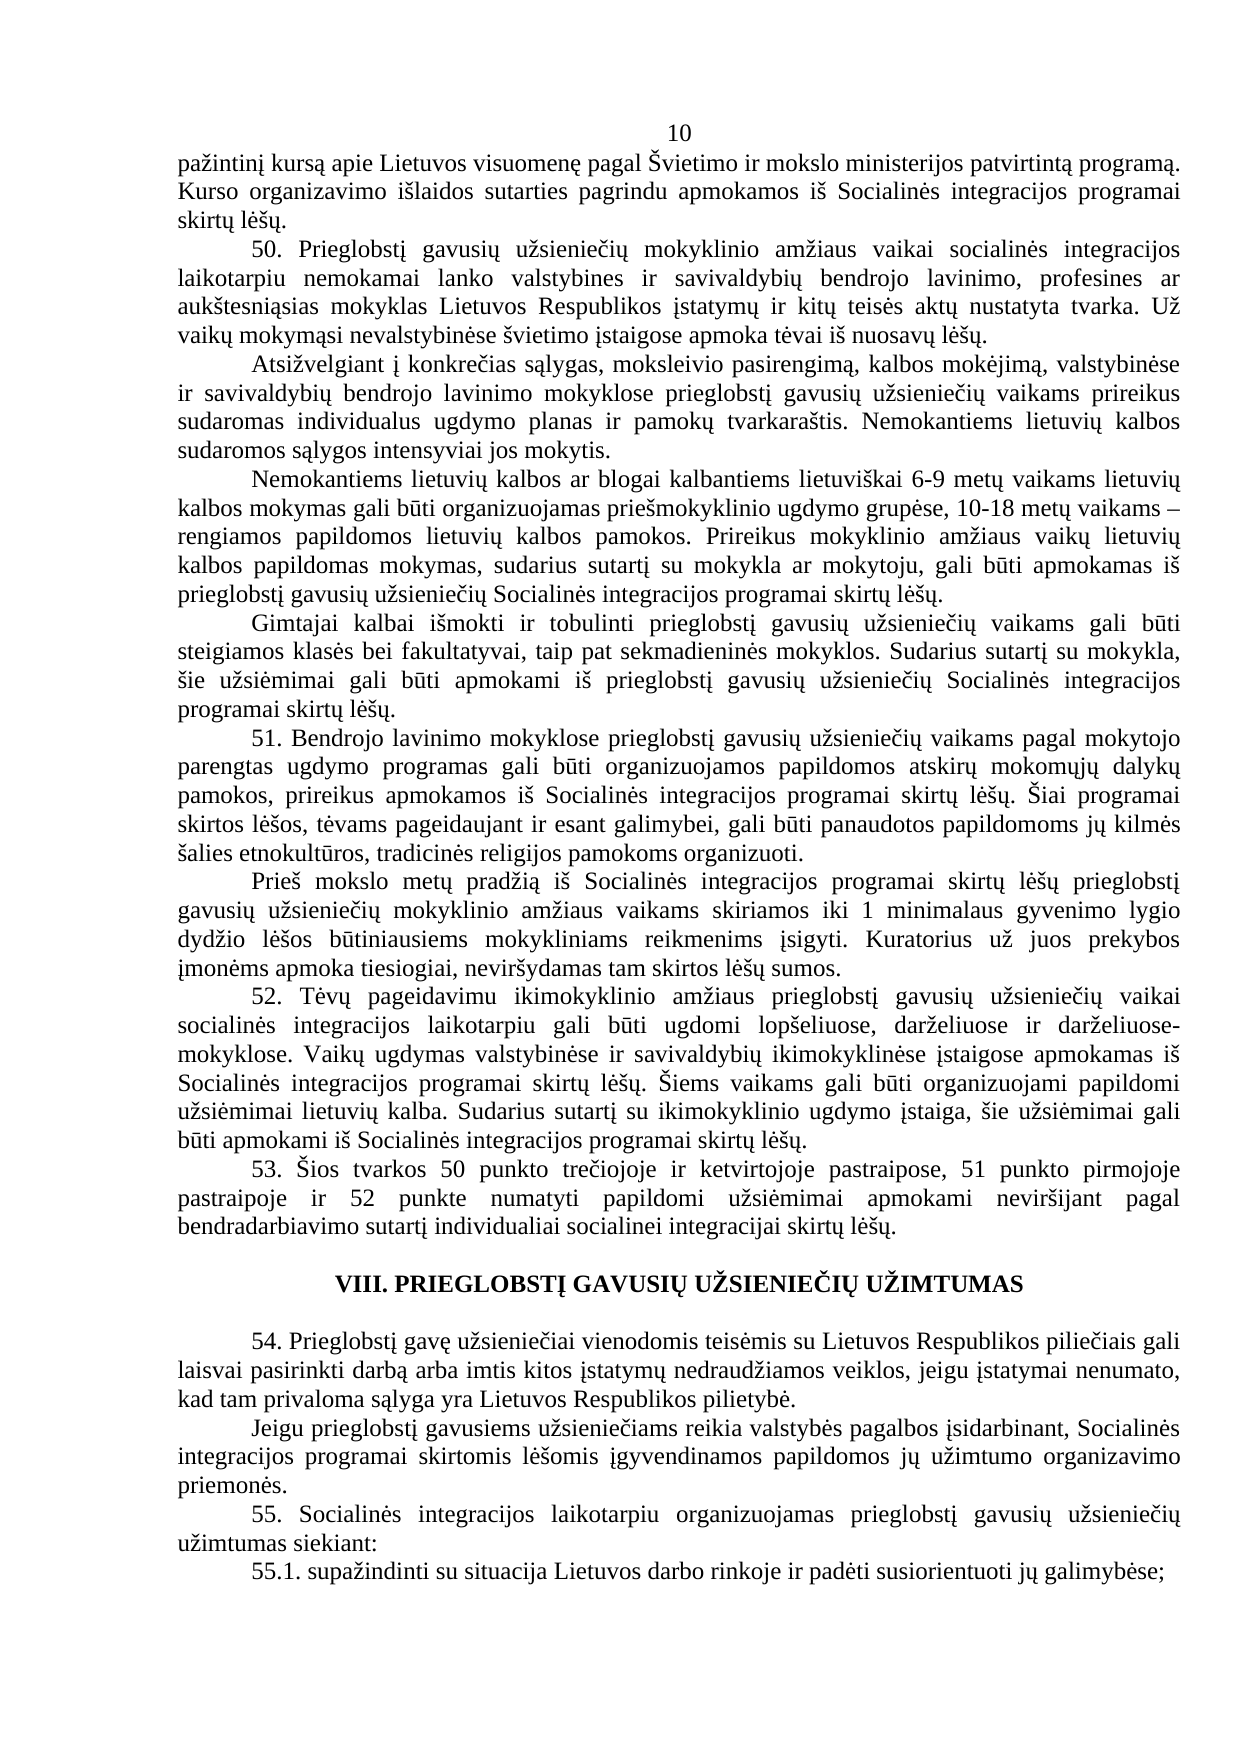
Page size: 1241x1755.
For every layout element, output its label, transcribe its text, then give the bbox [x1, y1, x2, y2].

text 52. Tėvų pageidavimu ikimokyklinio amžiaus prieglobstį gavusių užsieniečių vaikai socialinės integracijos laikotarpiu gali būti ugdomi lopšeliuose, darželiuose ir darželiuose-mokyklose. Vaikų ugdymas valstybinėse ir savivaldybių ikimokyklinėse įstaigose apmokamas iš Socialinės integracijos programai skirtų lėšų. Šiems vaikams gali būti organizuojami papildomi užsiėmimai lietuvių kalba. Sudarius sutartį su ikimokyklinio ugdymo įstaiga, šie užsiėmimai gali būti apmokami iš Socialinės integracijos programai skirtų lėšų. [177, 981, 1181, 1154]
text Atsižvelgiant į konkrečias sąlygas, moksleivio pasirengimą, kalbos mokėjimą, valstybinėse ir savivaldybių bendrojo lavinimo mokyklose prieglobstį gavusių užsieniečių vaikams prireikus sudaromas individualus ugdymo planas ir pamokų tvarkaraštis. Nemokantiems lietuvių kalbos sudaromos sąlygos intensyviai jos mokytis. [177, 349, 1181, 464]
text Prieš mokslo metų pradžią iš Socialinės integracijos programai skirtų lėšų prieglobstį gavusių užsieniečių mokyklinio amžiaus vaikams skiriamos iki 1 minimalaus gyvenimo lygio dydžio lėšos būtiniausiems mokykliniams reikmenims įsigyti. Kuratorius už juos prekybos įmonėms apmoka tiesiogiai, neviršydamas tam skirtos lėšų sumos. [177, 866, 1181, 981]
text 55. Socialinės integracijos laikotarpiu organizuojamas prieglobstį gavusių užsieniečių užimtumas siekiant: [177, 1499, 1181, 1556]
text 53. Šios tvarkos 50 punkto trečiojoje ir ketvirtojoje pastraipose, 51 punkto pirmojoje pastraipoje ir 52 punkte numatyti papildomi užsiėmimai apmokami neviršijant pagal bendradarbiavimo sutartį individualiai socialinei integracijai skirtų lėšų. [177, 1154, 1181, 1240]
text Nemokantiems lietuvių kalbos ar blogai kalbantiems lietuviškai 6-9 metų vaikams lietuvių kalbos mokymas gali būti organizuojamas priešmokyklinio ugdymo grupėse, 10-18 metų vaikams – rengiamos papildomos lietuvių kalbos pamokos. Prireikus mokyklinio amžiaus vaikų lietuvių kalbos papildomas mokymas, sudarius sutartį su mokykla ar mokytoju, gali būti apmokamas iš prieglobstį gavusių užsieniečių Socialinės integracijos programai skirtų lėšų. [177, 464, 1181, 608]
text 51. Bendrojo lavinimo mokyklose prieglobstį gavusių užsieniečių vaikams pagal mokytojo parengtas ugdymo programas gali būti organizuojamos papildomos atskirų mokomųjų dalykų pamokos, prireikus apmokamos iš Socialinės integracijos programai skirtų lėšų. Šiai programai skirtos lėšos, tėvams pageidaujant ir esant galimybei, gali būti panaudotos papildomoms jų kilmės šalies etnokultūros, tradicinės religijos pamokoms organizuoti. [177, 723, 1181, 866]
text 50. Prieglobstį gavusių užsieniečių mokyklinio amžiaus vaikai socialinės integracijos laikotarpiu nemokamai lanko valstybines ir savivaldybių bendrojo lavinimo, profesines ar aukštesniąsias mokyklas Lietuvos Respublikos įstatymų ir kitų teisės aktų nustatyta tvarka. Už vaikų mokymąsi nevalstybinėse švietimo įstaigose apmoka tėvai iš nuosavų lėšų. [177, 234, 1181, 349]
text 54. Prieglobstį gavę užsieniečiai vienodomis teisėmis su Lietuvos Respublikos piliečiais gali laisvai pasirinkti darbą arba imtis kitos įstatymų nedraudžiamos veiklos, jeigu įstatymai nenumato, kad tam privaloma sąlyga yra Lietuvos Respublikos pilietybė. [177, 1326, 1181, 1413]
text Gimtajai kalbai išmokti ir tobulinti prieglobstį gavusių užsieniečių vaikams gali būti steigiamos klasės bei fakultatyvai, taip pat sekmadieninės mokyklos. Sudarius sutartį su mokykla, šie užsiėmimai gali būti apmokami iš prieglobstį gavusių užsieniečių Socialinės integracijos programai skirtų lėšų. [177, 608, 1181, 723]
text 55.1. supažindinti su situacija Lietuvos darbo rinkoje ir padėti susiorientuoti jų galimybėse; [177, 1556, 1181, 1585]
text pažintinį kursą apie Lietuvos visuomenę pagal Švietimo ir mokslo ministerijos patvirtintą programą. Kurso organizavimo išlaidos sutarties pagrindu apmokamos iš Socialinės integracijos programai skirtų lėšų. [177, 148, 1181, 234]
text Jeigu prieglobstį gavusiems užsieniečiams reikia valstybės pagalbos įsidarbinant, Socialinės integracijos programai skirtomis lėšomis įgyvendinamos papildomos jų užimtumo organizavimo priemonės. [177, 1413, 1181, 1499]
text VIII. PRIEGLOBSTĮ GAVUSIŲ UŽSIENIEČIŲ UŽIMTUMAS [177, 1269, 1181, 1298]
